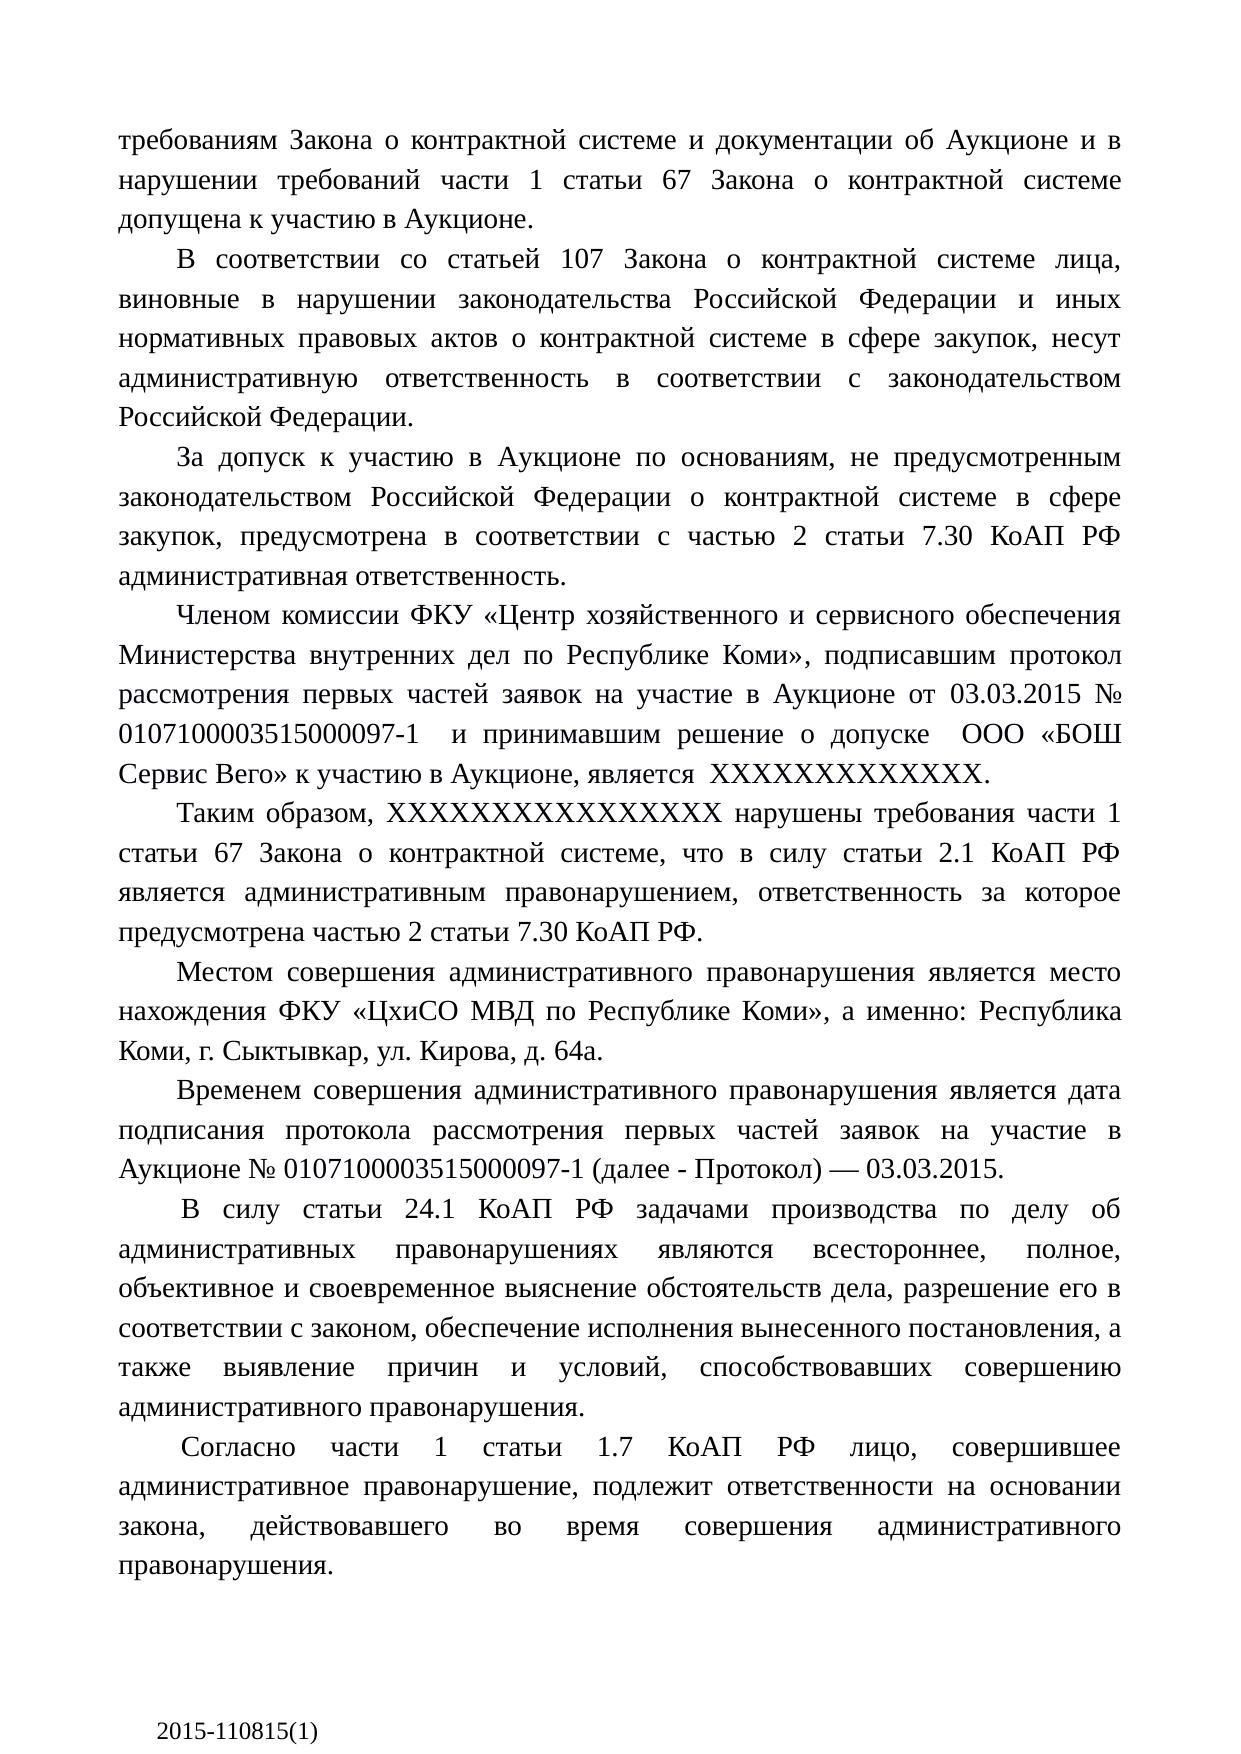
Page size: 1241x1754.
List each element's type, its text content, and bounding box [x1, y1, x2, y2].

text В соответствии со статьей 107 Закона о контрактной системе лица, виновные в нарушении законодательства Российской Федерации и иных нормативных правовых актов о контрактной системе в сфере закупок, несут административную ответственность в соответствии с законодательством Российской Федерации. [118, 237, 1122, 435]
text Членом комиссии ФКУ «Центр хозяйственного и сервисного обеспечения Министерства внутренних дел по Республике Коми», подписавшим протокол рассмотрения первых частей заявок на участие в Аукционе от 03.03.2015 № 0107100003515000097-1 и принимавшим решение о допуске ООО «БОШ Сервис Вего» к участию в Аукционе, является XXXXXXXXXXXXX. [118, 593, 1122, 791]
text Таким образом, XXXXXXXXXXXXXXXX нарушены требования части 1 статьи 67 Закона о контрактной системе, что в силу статьи 2.1 КоАП РФ является административным правонарушением, ответственность за которое предусмотрена частью 2 статьи 7.30 КоАП РФ. [118, 791, 1122, 949]
text За допуск к участию в Аукционе по основаниям, не предусмотренным законодательством Российской Федерации о контрактной системе в сфере закупок, предусмотрена в соответствии с частью 2 статьи 7.30 КоАП РФ административная ответственность. [118, 435, 1122, 593]
text Согласно части 1 статьи 1.7 КоАП РФ лицо, совершившее административное правонарушение, подлежит ответственности на основании закона, действовавшего во время совершения административного правонарушения. [118, 1424, 1122, 1583]
text требованиям Закона о контрактной системе и документации об Аукционе и в нарушении требований части 1 статьи 67 Закона о контрактной системе допущена к участию в Аукционе. [118, 118, 1122, 237]
text Временем совершения административного правонарушения является дата подписания протокола рассмотрения первых частей заявок на участие в Аукционе № 0107100003515000097-1 (далее - Протокол) — 03.03.2015. [118, 1068, 1122, 1187]
text В силу статьи 24.1 КоАП РФ задачами производства по делу об административных правонарушениях являются всестороннее, полное, объективное и своевременное выяснение обстоятельств дела, разрешение его в соответствии с законом, обеспечение исполнения вынесенного постановления, а также выявление причин и условий, способствовавших совершению административного правонарушения. [118, 1187, 1122, 1424]
text Местом совершения административного правонарушения является место нахождения ФКУ «ЦхиСО МВД по Республике Коми», а именно: Республика Коми, г. Сыктывкар, ул. Кирова, д. 64а. [118, 949, 1122, 1068]
